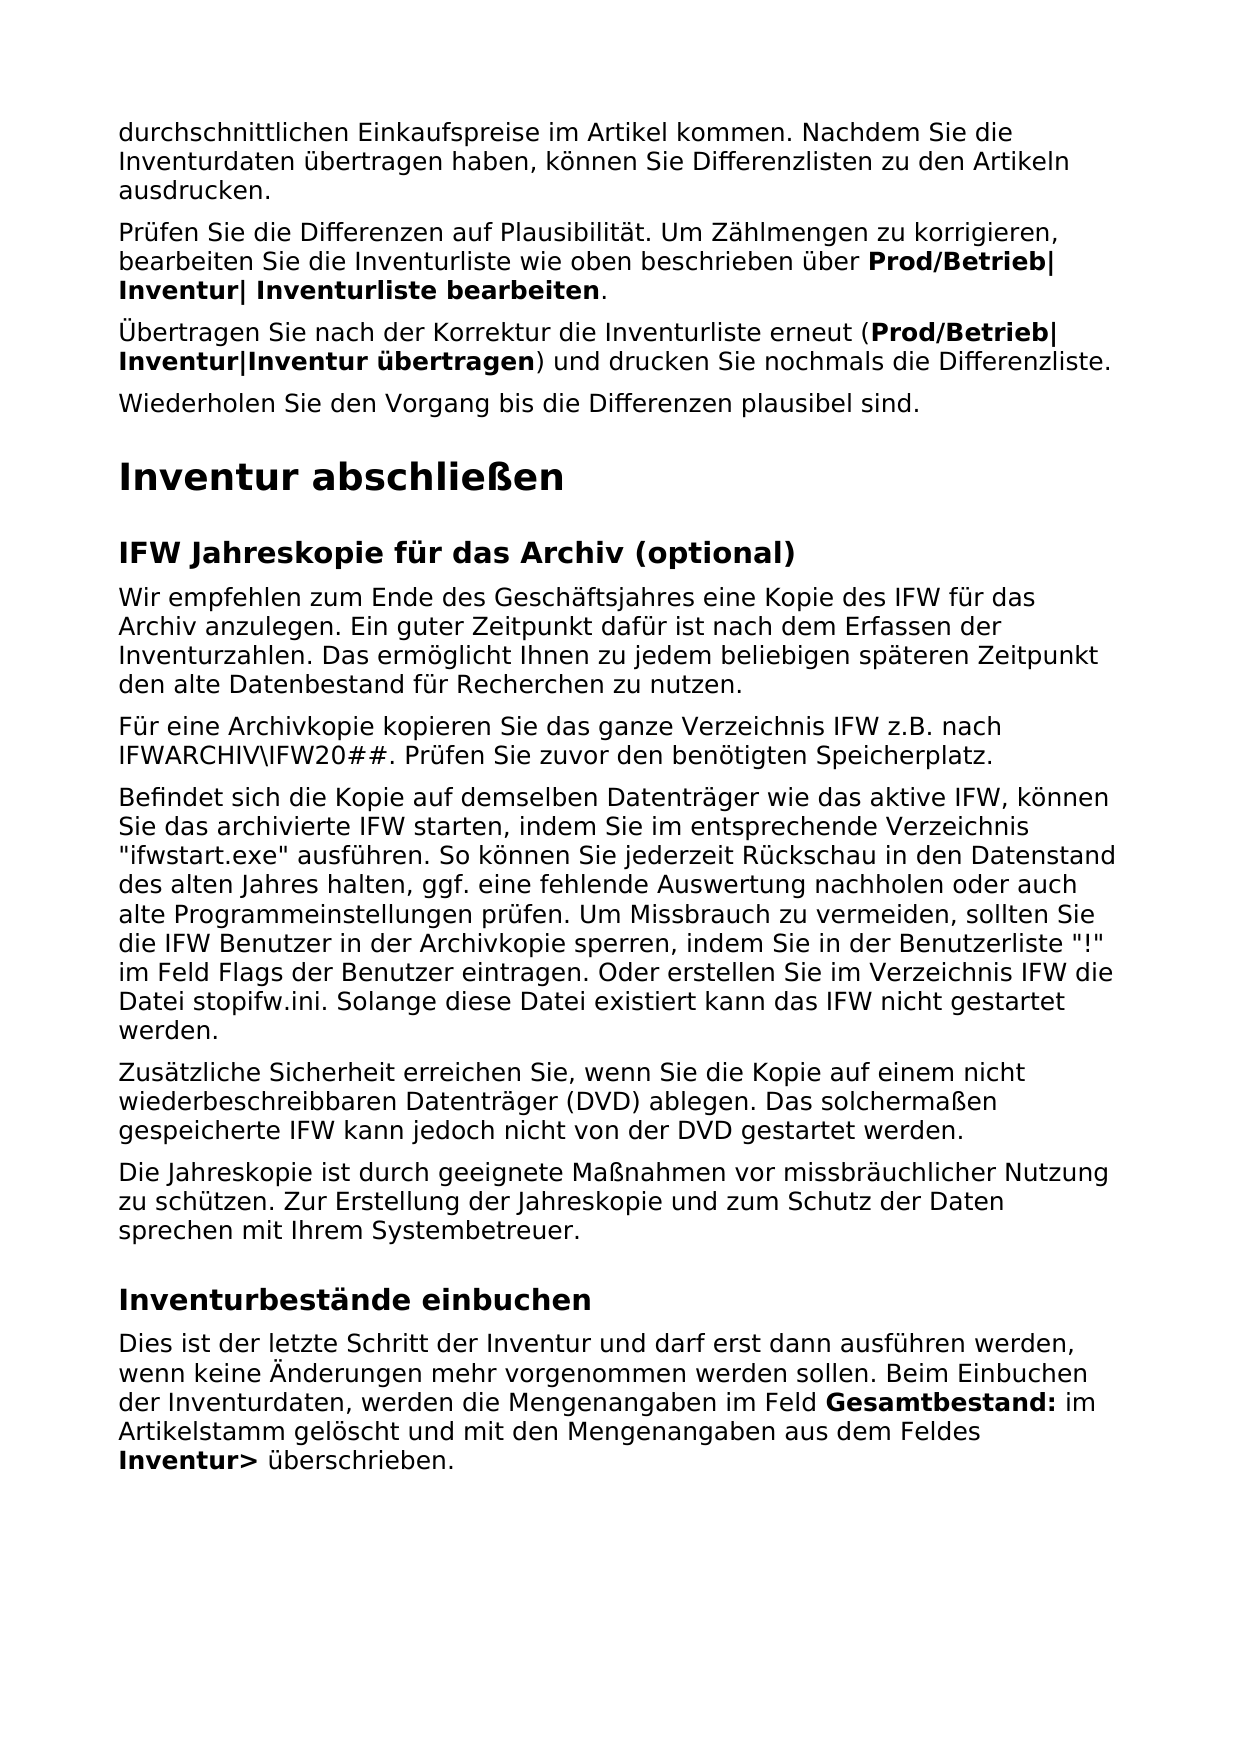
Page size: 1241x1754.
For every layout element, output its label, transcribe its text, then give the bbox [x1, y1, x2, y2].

text Für eine Archivkopie kopieren Sie das ganze Verzeichnis IFW z.B. nach IFWARCHIV\IFW20##. Prüfen Sie zuvor den benötigten Speicherplatz. [118, 712, 1122, 771]
text Dies ist der letzte Schritt der Inventur und darf erst dann ausführen werden, wenn keine Änderungen mehr vorgenommen werden sollen. Beim Einbuchen der Inventurdaten, werden die Mengenangaben im Feld Gesamtbestand: im Artikelstamm gelöscht und mit den Mengenangaben aus dem Feldes Inventur> überschrieben. [118, 1330, 1122, 1534]
text Übertragen Sie nach der Korrektur die Inventurliste erneut (Prod/Betrieb|Inventur|Inventur übertragen) und drucken Sie nochmals die Differenzliste. [118, 318, 1122, 376]
text Wir empfehlen zum Ende des Geschäftsjahres eine Kopie des IFW für das Archiv anzulegen. Ein guter Zeitpunkt dafür ist nach dem Erfassen der Inventurzahlen. Das ermöglicht Ihnen zu jedem beliebigen späteren Zeitpunkt den alte Datenbestand für Recherchen zu nutzen. [118, 583, 1122, 700]
subtitle Inventur abschließen [118, 456, 1122, 499]
text durchschnittlichen Einkaufspreise im Artikel kommen. Nachdem Sie die Inventurdaten übertragen haben, können Sie Differenzlisten zu den Artikeln ausdrucken. [118, 118, 1122, 206]
text Prüfen Sie die Differenzen auf Plausibilität. Um Zählmengen zu korrigieren, bearbeiten Sie die Inventurliste wie oben beschrieben über Prod/Betrieb| Inventur| Inventurliste bearbeiten. [118, 218, 1122, 306]
text Die Jahreskopie ist durch geeignete Maßnahmen vor missbräuchlicher Nutzung zu schützen. Zur Erstellung der Jahreskopie und zum Schutz der Daten sprechen mit Ihrem Systembetreuer. [118, 1158, 1122, 1246]
text Befindet sich die Kopie auf demselben Datenträger wie das aktive IFW, können Sie das archivierte IFW starten, indem Sie im entsprechende Verzeichnis "ifwstart.exe" ausführen. So können Sie jederzeit Rückschau in den Datenstand des alten Jahres halten, ggf. eine fehlende Auswertung nachholen oder auch alte Programmeinstellungen prüfen. Um Missbrauch zu vermeiden, sollten Sie die IFW Benutzer in der Archivkopie sperren, indem Sie in der Benutzerliste "!" im Feld Flags der Benutzer eintragen. Oder erstellen Sie im Verzeichnis IFW die Datei stopifw.ini. Solange diese Datei existiert kann das IFW nicht gestartet werden. [118, 783, 1122, 1046]
subtitle Inventurbestände einbuchen [118, 1283, 1122, 1317]
subtitle IFW Jahreskopie für das Archiv (optional) [118, 537, 1122, 571]
text Zusätzliche Sicherheit erreichen Sie, wenn Sie die Kopie auf einem nicht wiederbeschreibbaren Datenträger (DVD) ablegen. Das solchermaßen gespeicherte IFW kann jedoch nicht von der DVD gestartet werden. [118, 1058, 1122, 1146]
text Wiederholen Sie den Vorgang bis die Differenzen plausibel sind. [118, 389, 1122, 418]
